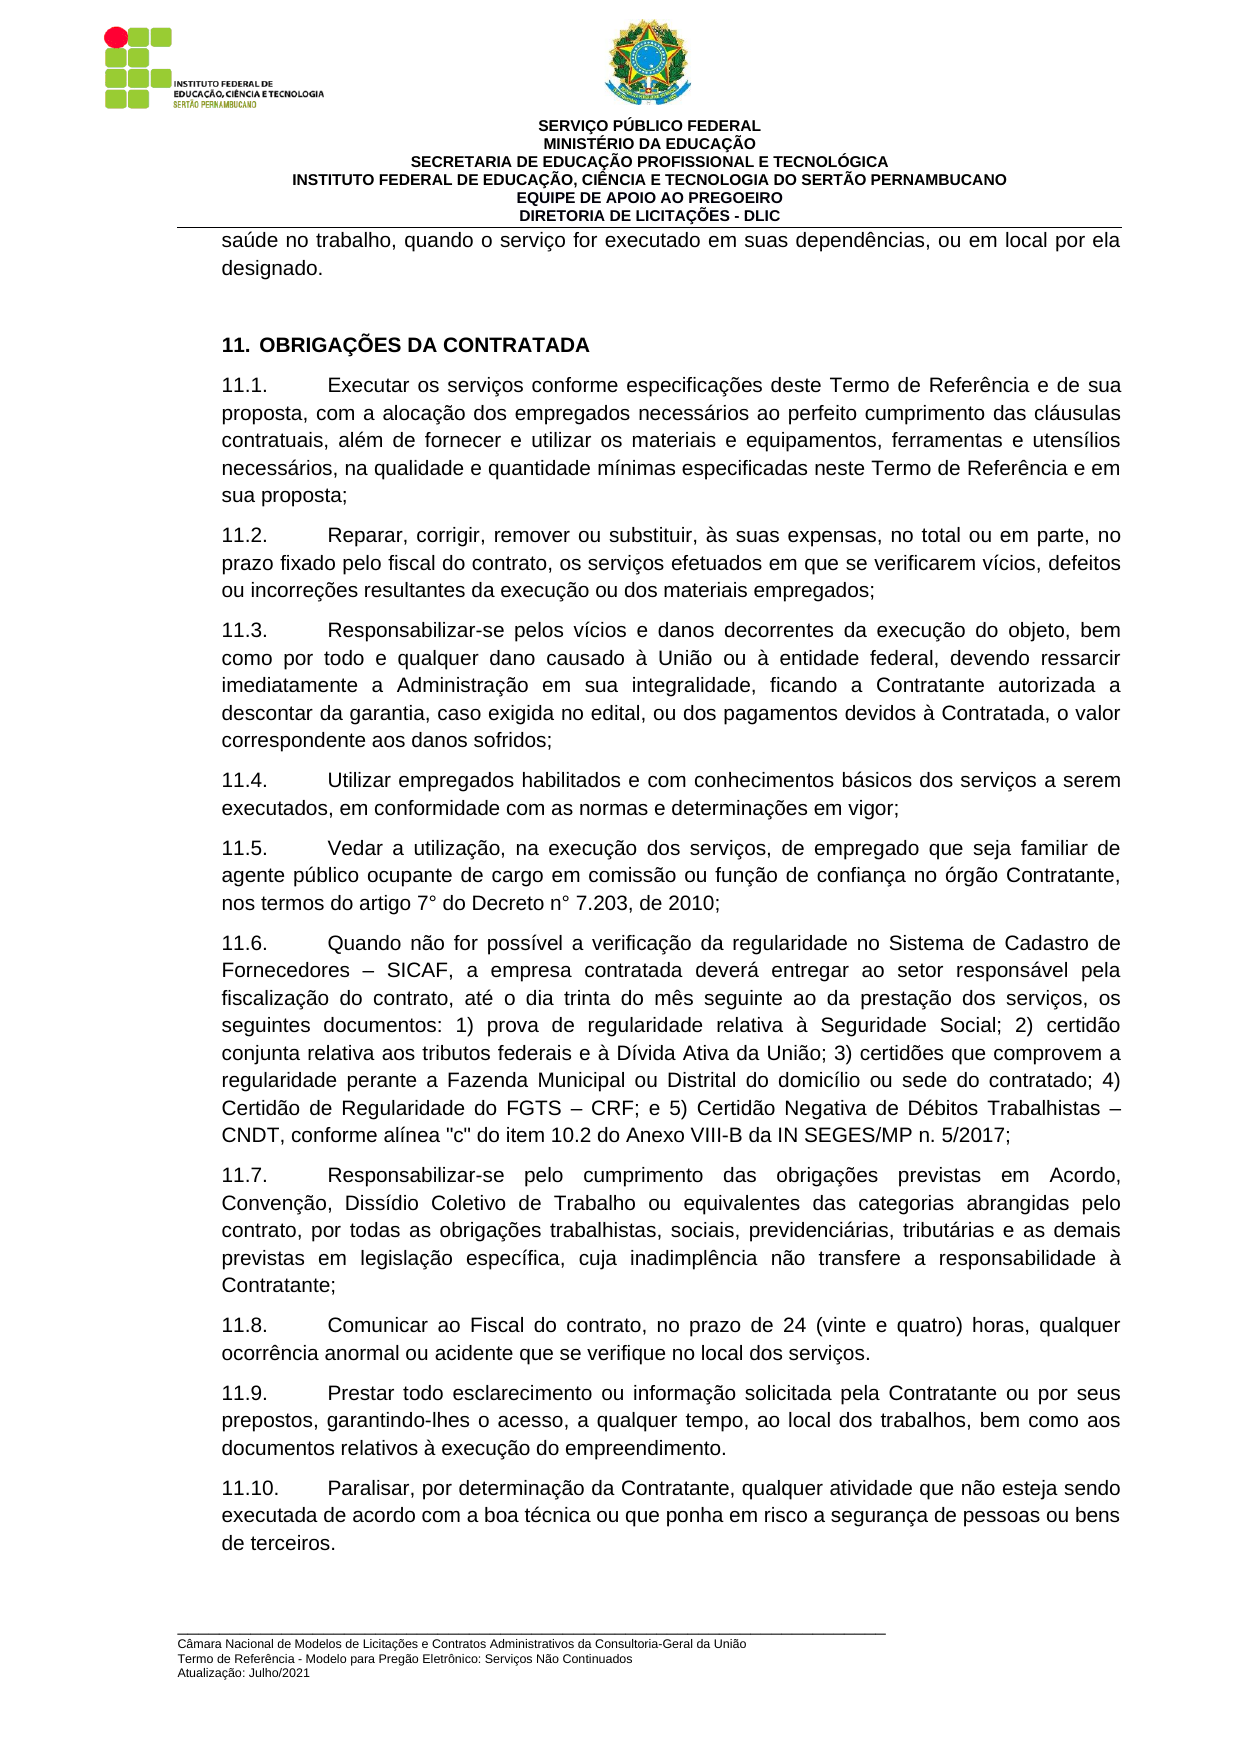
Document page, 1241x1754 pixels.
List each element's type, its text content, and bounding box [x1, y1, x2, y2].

list Comunicar ao Fiscal do contrato, no prazo de 24 (vinte e quatro) horas, qualquer ocorrência anormal ou acidente que se verifique no local dos serviços. [221, 1313, 1122, 1365]
list OBRIGAÇÕES DA CONTRATADA [222, 333, 1122, 357]
list Responsabilizar-se pelo cumprimento das obrigações previstas em Acordo, Convenção, Dissídio Coletivo de Trabalho ou equivalentes das categorias abrangidas pelo contrato, por todas as obrigações trabalhistas, sociais, previdenciárias, tributárias e as demais previstas em legislação específica, cuja inadimplência não transfere a responsabilidade à Contratante; [221, 1163, 1122, 1297]
list Utilizar empregados habilitados e com conhecimentos básicos dos serviços a serem executados, em conformidade com as normas e determinações em vigor; [221, 768, 1122, 820]
list Vedar a utilização, na execução dos serviços, de empregado que seja familiar de agente público ocupante de cargo em comissão ou função de confiança no órgão Contratante, nos termos do artigo 7° do Decreto n° 7.203, de 2010; [221, 836, 1122, 915]
picture [96, 24, 331, 113]
picture [604, 19, 692, 105]
list Responsabilizar-se pelos vícios e danos decorrentes da execução do objeto, bem como por todo e qualquer dano causado à União ou à entidade federal, devendo ressarcir imediatamente a Administração em sua integralidade, ficando a Contratante autorizada a descontar da garantia, caso exigida no edital, ou dos pagamentos devidos à Contratada, o valor correspondente aos danos sofridos; [221, 618, 1122, 752]
list Prestar todo esclarecimento ou informação solicitada pela Contratante ou por seus prepostos, garantindo-lhes o acesso, a qualquer tempo, ao local dos trabalhos, bem como aos documentos relativos à execução do empreendimento. [221, 1381, 1122, 1460]
list Paralisar, por determinação da Contratante, qualquer atividade que não esteja sendo executada de acordo com a boa técnica ou que ponha em risco a segurança de pessoas ou bens de terceiros. [221, 1476, 1122, 1555]
list Quando não for possível a verificação da regularidade no Sistema de Cadastro de Fornecedores – SICAF, a empresa contratada deverá entregar ao setor responsável pela fiscalização do contrato, até o dia trinta do mês seguinte ao da prestação dos serviços, os seguintes documentos: 1) prova de regularidade relativa à Seguridade Social; 2) certidão conjunta relativa aos tributos federais e à Dívida Ativa da União; 3) certidões que comprovem a regularidade perante a Fazenda Municipal ou Distrital do domicílio ou sede do contratado; 4) Certidão de Regularidade do FGTS – CRF; e 5) Certidão Negativa de Débitos Trabalhistas – CNDT, conforme alínea "c" do item 10.2 do Anexo VIII-B da IN SEGES/MP n. 5/2017; [221, 931, 1122, 1147]
list Reparar, corrigir, remover ou substituir, às suas expensas, no total ou em parte, no prazo fixado pelo fiscal do contrato, os serviços efetuados em que se verificarem vícios, defeitos ou incorreções resultantes da execução ou dos materiais empregados; [221, 523, 1122, 602]
list saúde no trabalho, quando o serviço for executado em suas dependências, ou em local por ela designado. [221, 228, 1122, 280]
list Executar os serviços conforme especificações deste Termo de Referência e de sua proposta, com a alocação dos empregados necessários ao perfeito cumprimento das cláusulas contratuais, além de fornecer e utilizar os materiais e equipamentos, ferramentas e utensílios necessários, na qualidade e quantidade mínimas especificadas neste Termo de Referência e em sua proposta; [221, 373, 1122, 507]
